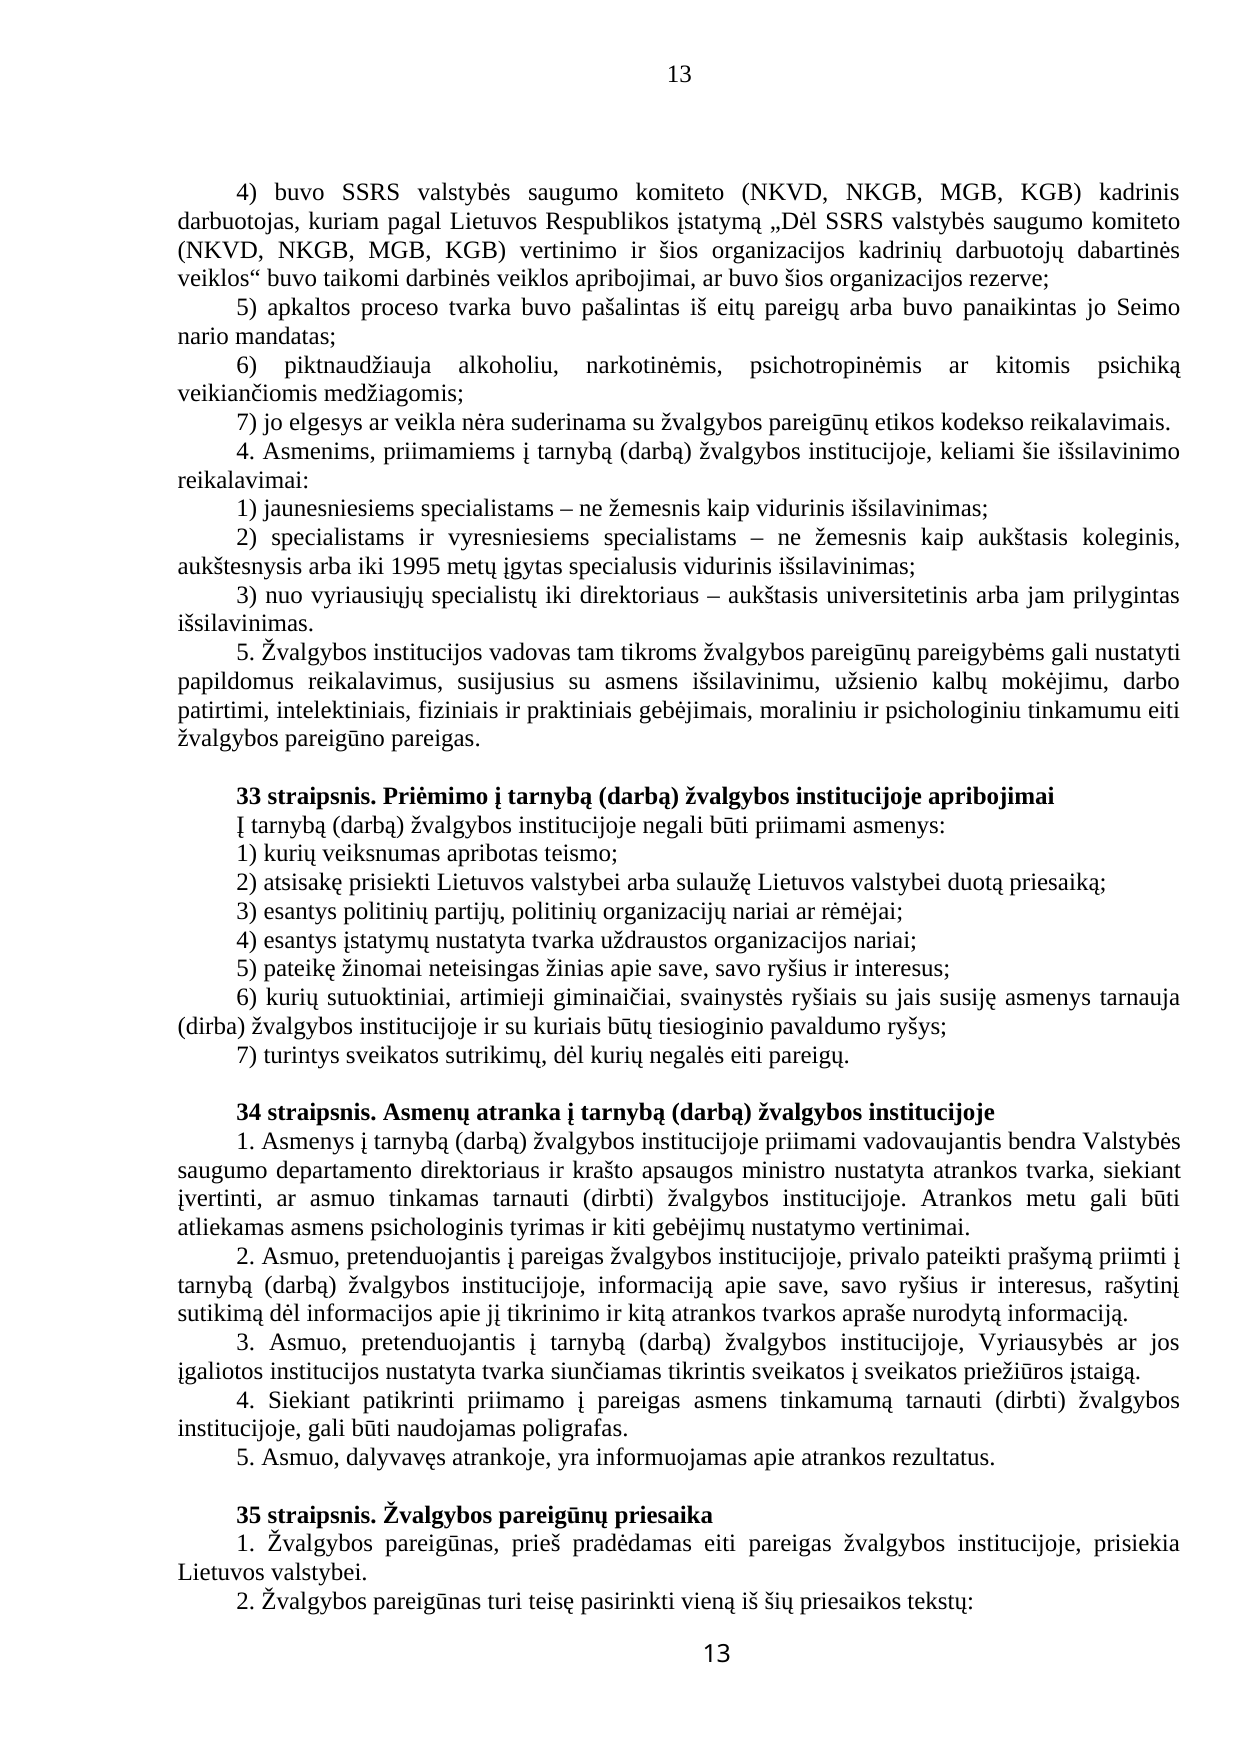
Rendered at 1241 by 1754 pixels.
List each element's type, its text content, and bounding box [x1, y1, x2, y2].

text 5) pateikę žinomai neteisingas žinias apie save, savo ryšius ir interesus; [177, 953, 1181, 982]
text 2) specialistams ir vyresniesiems specialistams – ne žemesnis kaip aukštasis koleginis, aukštesnysis arba iki 1995 metų įgytas specialusis vidurinis išsilavinimas; [177, 522, 1181, 580]
text 34 straipsnis. Asmenų atranka į tarnybą (darbą) žvalgybos institucijoje [177, 1097, 1181, 1126]
text 5. Žvalgybos institucijos vadovas tam tikroms žvalgybos pareigūnų pareigybėms gali nustatyti papildomus reikalavimus, susijusius su asmens išsilavinimu, užsienio kalbų mokėjimu, darbo patirtimi, intelektiniais, fiziniais ir praktiniais gebėjimais, moraliniu ir psichologiniu tinkamumu eiti žvalgybos pareigūno pareigas. [177, 637, 1181, 752]
text Į tarnybą (darbą) žvalgybos institucijoje negali būti priimami asmenys: [177, 810, 1181, 838]
text 5. Asmuo, dalyvavęs atrankoje, yra informuojamas apie atrankos rezultatus. [177, 1442, 1181, 1471]
text 4) esantys įstatymų nustatyta tvarka uždraustos organizacijos nariai; [177, 925, 1181, 953]
text 2. Žvalgybos pareigūnas turi teisę pasirinkti vieną iš šių priesaikos tekstų: [177, 1586, 1181, 1615]
text 6) piktnaudžiauja alkoholiu, narkotinėmis, psichotropinėmis ar kitomis psichiką veikiančiomis medžiagomis; [177, 350, 1181, 407]
text 4) buvo SSRS valstybės saugumo komiteto (NKVD, NKGB, MGB, KGB) kadrinis darbuotojas, kuriam pagal Lietuvos Respublikos įstatymą „Dėl SSRS valstybės saugumo komiteto (NKVD, NKGB, MGB, KGB) vertinimo ir šios organizacijos kadrinių darbuotojų dabartinės veiklos“ buvo taikomi darbinės veiklos apribojimai, ar buvo šios organizacijos rezerve; [177, 177, 1181, 292]
text 3) esantys politinių partijų, politinių organizacijų nariai ar rėmėjai; [177, 896, 1181, 925]
text 2. Asmuo, pretenduojantis į pareigas žvalgybos institucijoje, privalo pateikti prašymą priimti į tarnybą (darbą) žvalgybos institucijoje, informaciją apie save, savo ryšius ir interesus, rašytinį sutikimą dėl informacijos apie jį tikrinimo ir kitą atrankos tvarkos apraše nurodytą informaciją. [177, 1241, 1181, 1327]
text 3) nuo vyriausiųjų specialistų iki direktoriaus – aukštasis universitetinis arba jam prilygintas išsilavinimas. [177, 580, 1181, 637]
text 7) jo elgesys ar veikla nėra suderinama su žvalgybos pareigūnų etikos kodekso reikalavimais. [177, 407, 1181, 436]
text 6) kurių sutuoktiniai, artimieji giminaičiai, svainystės ryšiais su jais susiję asmenys tarnauja (dirba) žvalgybos institucijoje ir su kuriais būtų tiesioginio pavaldumo ryšys; [177, 982, 1181, 1040]
text 3. Asmuo, pretenduojantis į tarnybą (darbą) žvalgybos institucijoje, Vyriausybės ar jos įgaliotos institucijos nustatyta tvarka siunčiamas tikrintis sveikatos į sveikatos priežiūros įstaigą. [177, 1327, 1181, 1385]
text 7) turintys sveikatos sutrikimų, dėl kurių negalės eiti pareigų. [177, 1040, 1181, 1068]
text 33 straipsnis. Priėmimo į tarnybą (darbą) žvalgybos institucijoje apribojimai [177, 781, 1181, 810]
text 1. Asmenys į tarnybą (darbą) žvalgybos institucijoje priimami vadovaujantis bendra Valstybės saugumo departamento direktoriaus ir krašto apsaugos ministro nustatyta atrankos tvarka, siekiant įvertinti, ar asmuo tinkamas tarnauti (dirbti) žvalgybos institucijoje. Atrankos metu gali būti atliekamas asmens psichologinis tyrimas ir kiti gebėjimų nustatymo vertinimai. [177, 1126, 1181, 1241]
text 1. Žvalgybos pareigūnas, prieš pradėdamas eiti pareigas žvalgybos institucijoje, prisiekia Lietuvos valstybei. [177, 1528, 1181, 1586]
text 1) jaunesniesiems specialistams – ne žemesnis kaip vidurinis išsilavinimas; [177, 493, 1181, 522]
text 5) apkaltos proceso tvarka buvo pašalintas iš eitų pareigų arba buvo panaikintas jo Seimo nario mandatas; [177, 292, 1181, 350]
text 4. Asmenims, priimamiems į tarnybą (darbą) žvalgybos institucijoje, keliami šie išsilavinimo reikalavimai: [177, 436, 1181, 493]
text 1) kurių veiksnumas apribotas teismo; [177, 838, 1181, 867]
text 2) atsisakę prisiekti Lietuvos valstybei arba sulaužę Lietuvos valstybei duotą priesaiką; [177, 867, 1181, 896]
text 35 straipsnis. Žvalgybos pareigūnų priesaika [177, 1500, 1181, 1528]
text 4. Siekiant patikrinti priimamo į pareigas asmens tinkamumą tarnauti (dirbti) žvalgybos institucijoje, gali būti naudojamas poligrafas. [177, 1385, 1181, 1442]
